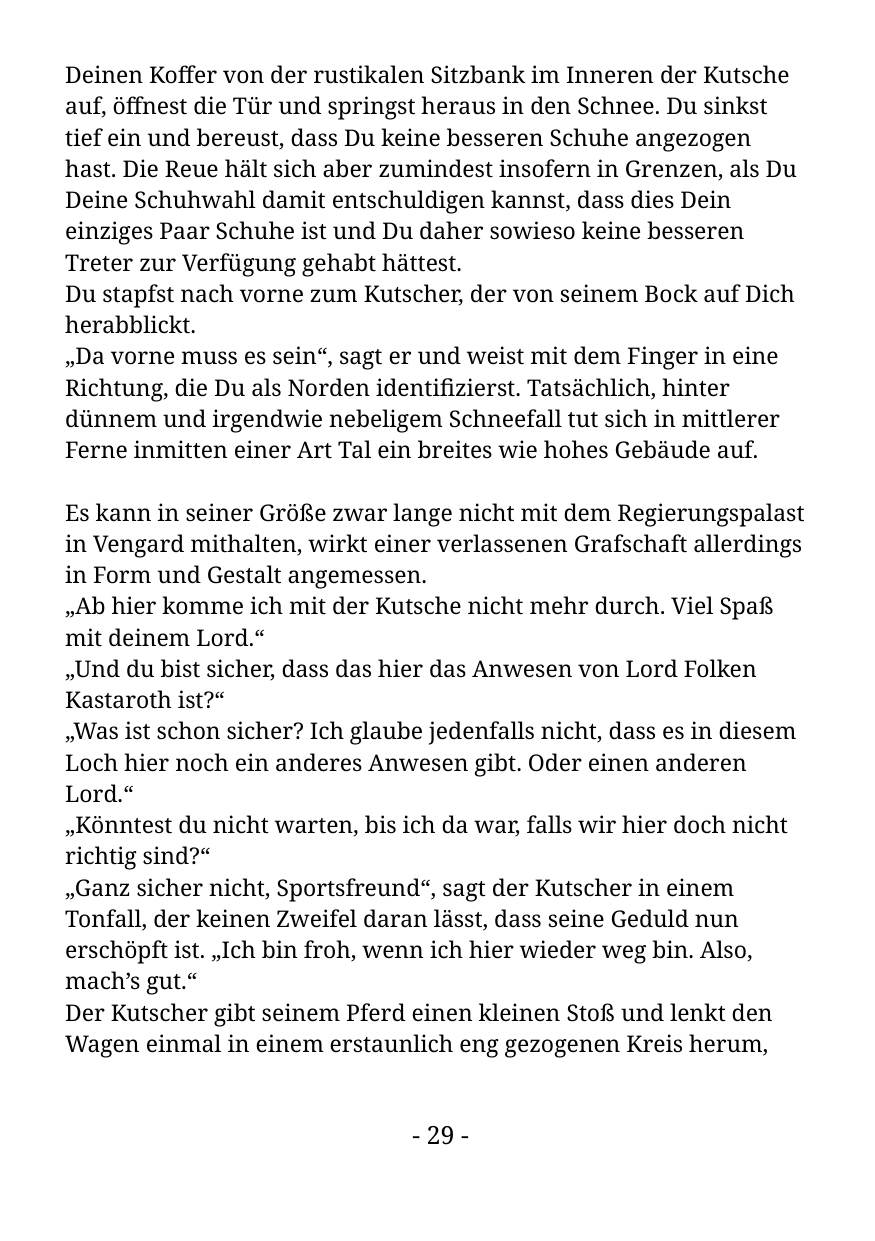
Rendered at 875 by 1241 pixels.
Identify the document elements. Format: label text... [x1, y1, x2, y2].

text Der Kutscher gibt seinem Pferd einen kleinen Stoß und lenkt den Wagen einmal in einem erstaunlich eng gezogenen Kreis herum, [65, 997, 809, 1059]
text „Könntest du nicht warten, bis ich da war, falls wir hier doch nicht richtig sind?“ [65, 809, 809, 872]
text Deinen Koffer von der rustikalen Sitzbank im Inneren der Kutsche auf, öffnest die Tür und springst heraus in den Schnee. Du sinkst tief ein und bereust, dass Du keine besseren Schuhe angezogen hast. Die Reue hält sich aber zumindest insofern in Grenzen, als Du Deine Schuhwahl damit entschuldigen kannst, dass dies Dein einziges Paar Schuhe ist und Du daher sowieso keine besseren Treter zur Verfügung gehabt hättest. [65, 59, 809, 278]
text „Da vorne muss es sein“, sagt er und weist mit dem Finger in eine Richtung, die Du als Norden identifizierst. Tatsächlich, hinter dünnem und irgendwie nebeligem Schneefall tut sich in mittlerer Ferne inmitten einer Art Tal ein breites wie hohes Gebäude auf. [65, 340, 809, 465]
text Du stapfst nach vorne zum Kutscher, der von seinem Bock auf Dich herabblickt. [65, 278, 809, 340]
text Es kann in seiner Größe zwar lange nicht mit dem Regierungspalast in Vengard mithalten, wirkt einer verlassenen Grafschaft allerdings in Form und Gestalt angemessen. [65, 497, 809, 590]
text „Was ist schon sicher? Ich glaube jedenfalls nicht, dass es in diesem Loch hier noch ein anderes Anwesen gibt. Oder einen anderen Lord.“ [65, 715, 809, 809]
text „Ab hier komme ich mit der Kutsche nicht mehr durch. Viel Spaß mit deinem Lord.“ [65, 590, 809, 653]
text „Und du bist sicher, dass das hier das Anwesen von Lord Folken Kastaroth ist?“ [65, 653, 809, 715]
text „Ganz sicher nicht, Sportsfreund“, sagt der Kutscher in einem Tonfall, der keinen Zweifel daran lässt, dass seine Geduld nun erschöpft ist. „Ich bin froh, wenn ich hier wieder weg bin. Also, mach’s gut.“ [65, 872, 809, 997]
